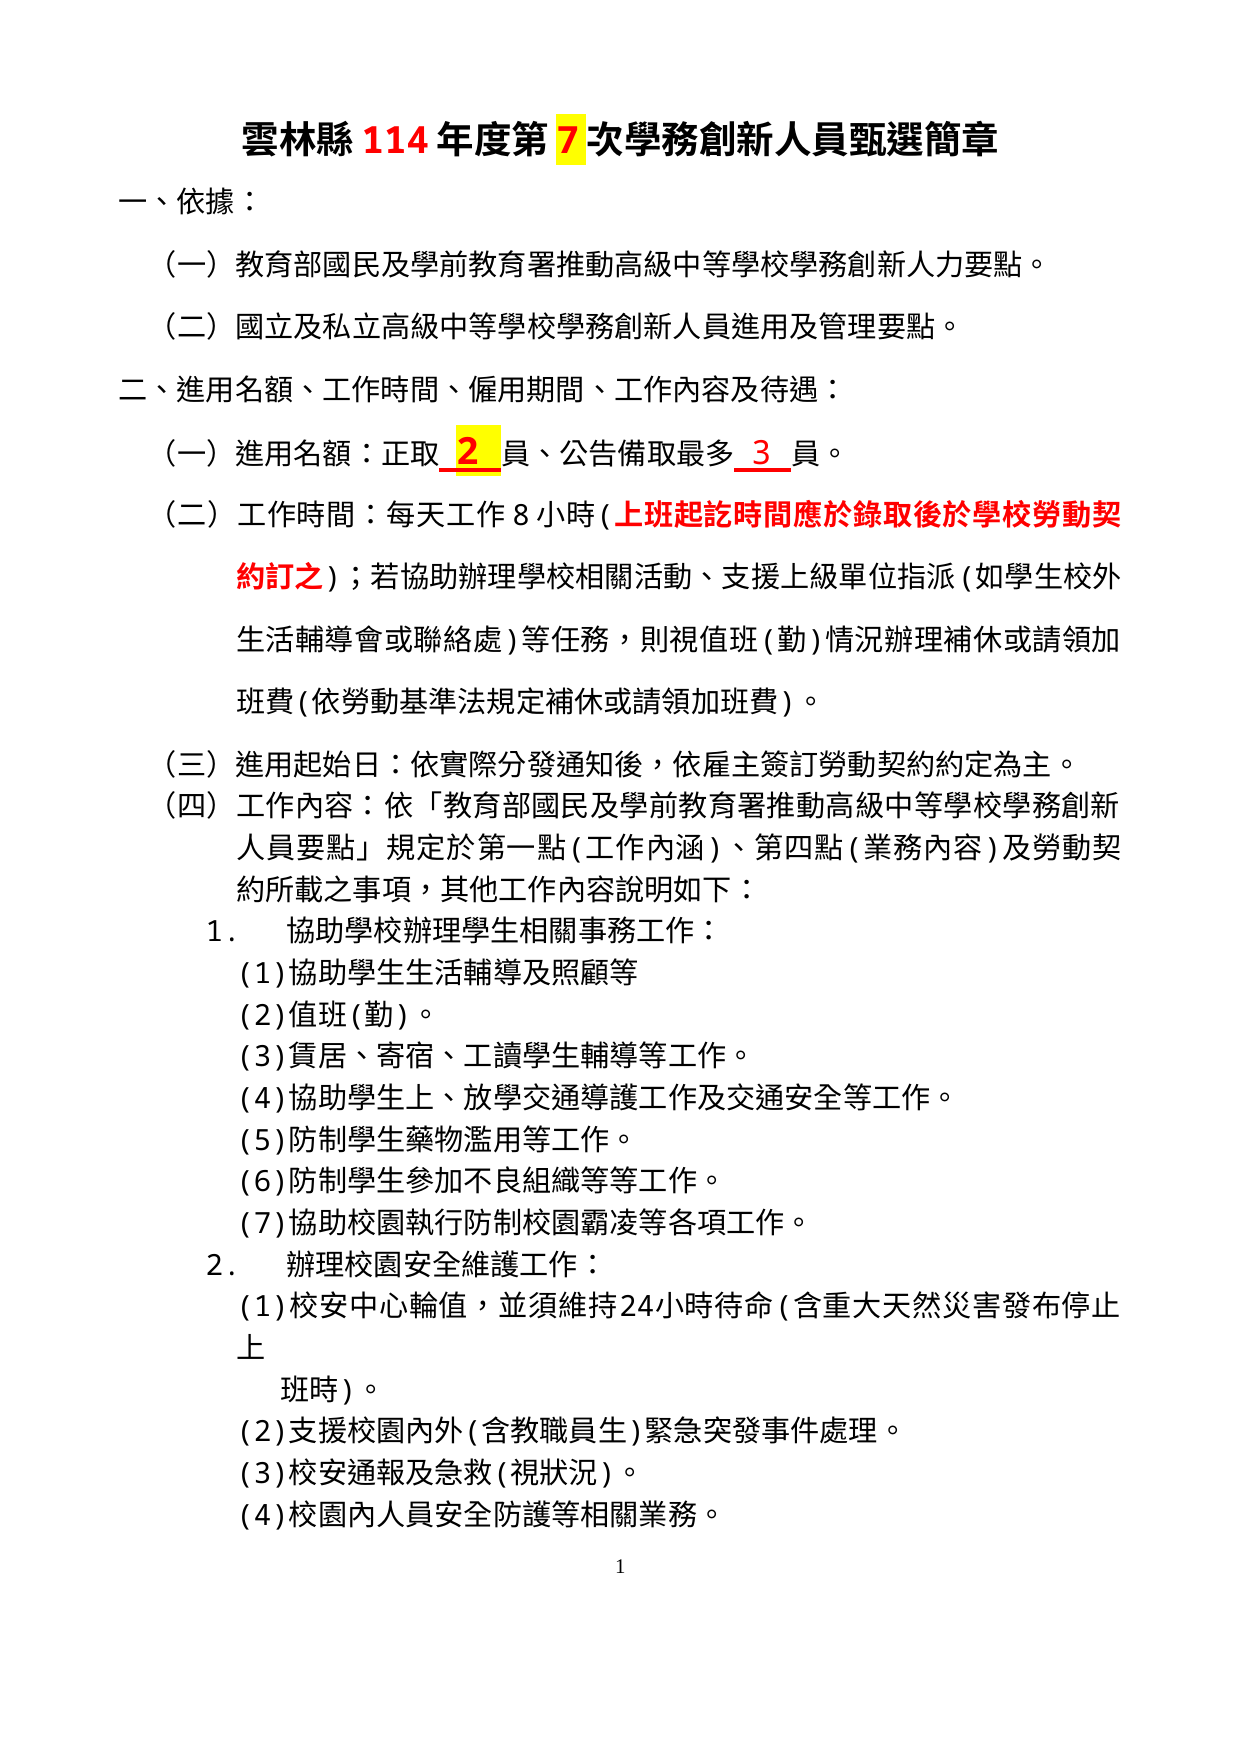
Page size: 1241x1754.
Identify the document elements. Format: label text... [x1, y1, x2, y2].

text (2)值班(勤)。 [236, 992, 1122, 1033]
text (4)校園內人員安全防護等相關業務。 [236, 1492, 1122, 1533]
list 協助學校辦理學生相關事務工作： [205, 908, 1122, 950]
text （三）進用起始日：依實際分發通知後，依雇主簽訂勞動契約約定為主。 [148, 721, 1122, 783]
text (2)支援校園內外(含教職員生)緊急突發事件處理。 [236, 1408, 1122, 1450]
text （四）工作內容：依「教育部國民及學前教育署推動高級中等學校學務創新人員要點」規定於第一點(工作內涵)、第四點(業務內容)及勞動契約所載之事項，其他工作內容說明如下： [148, 783, 1122, 908]
text (1)協助學生生活輔導及照顧等 [236, 950, 1122, 992]
text （一）進用名額：正取 2 員、公告備取最多 3 員。 [148, 408, 1122, 471]
text (1)校安中心輪值，並須維持24小時待命(含重大天然災害發布停止上 [236, 1283, 1122, 1367]
text 雲林縣114年度第7次學務創新人員甄選簡章 [118, 96, 1122, 158]
text (3)校安通報及急救(視狀況)。 [236, 1450, 1122, 1492]
text (3)賃居、寄宿、工讀學生輔導等工作。 [236, 1033, 1122, 1075]
text 班時)。 [280, 1367, 1122, 1408]
text 一、依據： [118, 158, 1122, 221]
text (5)防制學生藥物濫用等工作。 [236, 1117, 1122, 1158]
list 辦理校園安全維護工作： [205, 1242, 1122, 1283]
text （二）工作時間：每天工作8小時(上班起訖時間應於錄取後於學校勞動契約訂之)；若協助辦理學校相關活動、支援上級單位指派(如學生校外生活輔導會或聯絡處)等任務，則視值班(勤)情況辦理補休或請領加班費(依勞動基準法規定補休或請領加班費)。 [147, 471, 1122, 721]
text 二、進用名額、工作時間、僱用期間、工作內容及待遇： [118, 346, 1122, 408]
text (4)協助學生上、放學交通導護工作及交通安全等工作。 [236, 1075, 1122, 1117]
text (6)防制學生參加不良組織等等工作。 [236, 1158, 1122, 1200]
text （一）教育部國民及學前教育署推動高級中等學校學務創新人力要點。 [148, 221, 1122, 283]
text (7)協助校園執行防制校園霸凌等各項工作。 [236, 1200, 1122, 1242]
text （二）國立及私立高級中等學校學務創新人員進用及管理要點。 [148, 283, 1122, 346]
